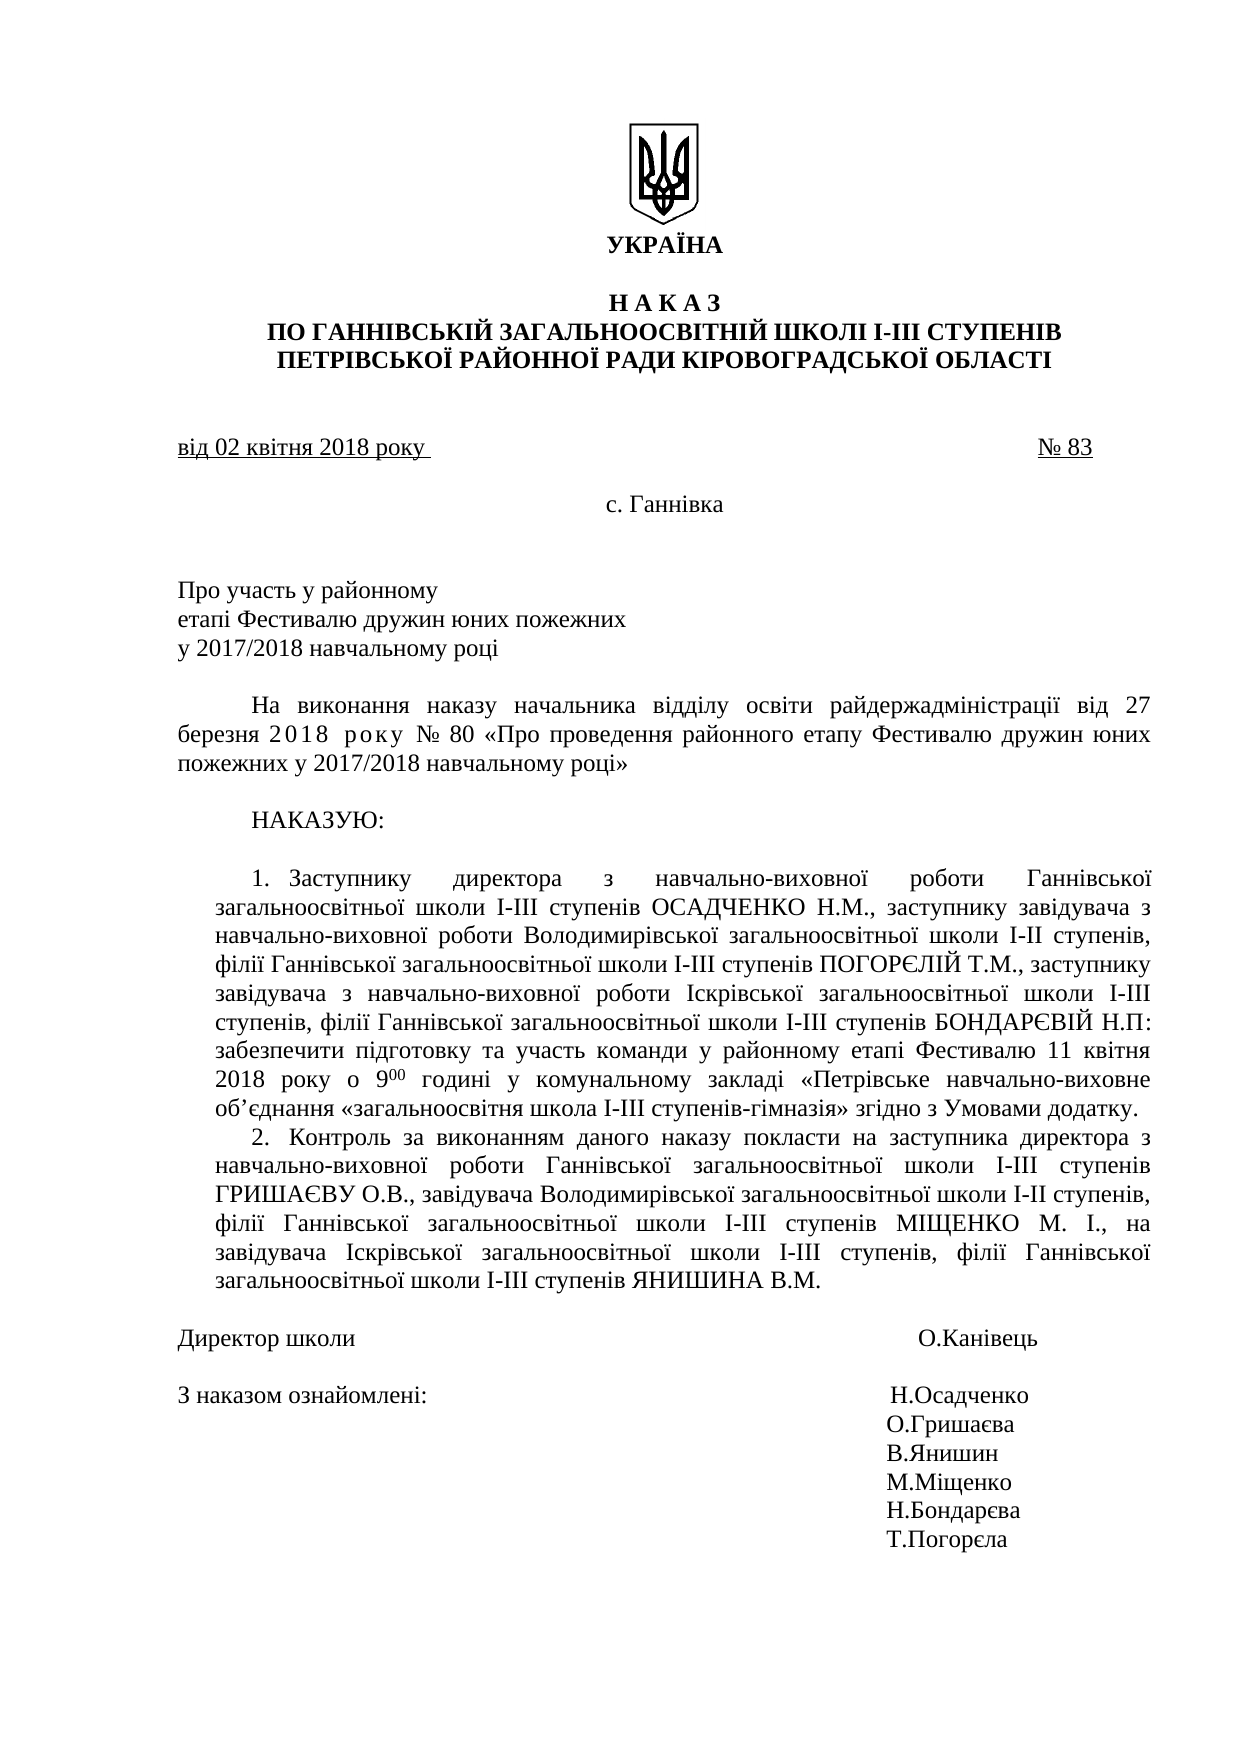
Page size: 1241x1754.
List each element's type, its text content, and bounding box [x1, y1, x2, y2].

text Директор школи О.Канівець [177, 1323, 1152, 1352]
list Заступнику директора з навчально-виховної роботи Ганнівської загальноосвітньої школи І-ІІІ ступенів ОСАДЧЕНКО Н.М., заступнику завідувача з навчально-виховної роботи Володимирівської загальноосвітньої школи І-ІІ ступенів, філії Ганнівської загальноосвітньої школи І-ІІІ ступенів ПОГОРЄЛІЙ Т.М., заступнику завідувача з навчально-виховної роботи Іскрівської загальноосвітньої школи І-ІІІ ступенів, філії Ганнівської загальноосвітньої школи І-ІІІ ступенів БОНДАРЄВІЙ Н.П: забезпечити підготовку та участь команди у районному етапі Фестивалю 11 квітня 2018 року о 900 годині у комунальному закладі «Петрівське навчально-виховне об’єднання «загальноосвітня школа І-ІІІ ступенів-гімназія» згідно з Умовами додатку. [177, 863, 1152, 1122]
text НАКАЗ [177, 288, 1152, 317]
text З наказом ознайомлені: Н.Осадченко [177, 1381, 1152, 1409]
text В.Янишин [886, 1438, 1152, 1467]
text На виконання наказу начальника відділу освіти райдержадміністрації від 27 березня 2018 року № 80 «Про проведення районного етапу Фестивалю дружин юних пожежних у 2017/2018 навчальному році» [177, 691, 1152, 777]
text НАКАЗУЮ: [177, 806, 1152, 834]
text ПЕТРІВСЬКОЇ РАЙОННОЇ РАДИ КІРОВОГРАДСЬКОЇ ОБЛАСТІ [177, 346, 1152, 374]
text Т.Погорєла [886, 1524, 1152, 1553]
text у 2017/2018 навчальному році [177, 633, 1152, 662]
text УКРАЇНА [177, 231, 1152, 259]
text Н.Бондарєва [886, 1496, 1152, 1524]
text М.Міщенко [886, 1467, 1152, 1496]
text етапі Фестивалю дружин юних пожежних [177, 604, 1152, 633]
text с. Ганнівка [177, 489, 1152, 518]
text О.Гришаєва [886, 1409, 1152, 1438]
list Контроль за виконанням даного наказу покласти на заступника директора з навчально-виховної роботи Ганнівської загальноосвітньої школи І-ІІІ ступенів ГРИШАЄВУ О.В., завідувача Володимирівської загальноосвітньої школи І-ІІ ступенів, філії Ганнівської загальноосвітньої школи І-ІІІ ступенів МІЩЕНКО М. І., на завідувача Іскрівської загальноосвітньої школи І-ІІІ ступенів, філії Ганнівської загальноосвітньої школи І-ІІІ ступенів ЯНИШИНА В.М. [177, 1122, 1152, 1294]
text Про участь у районному [177, 576, 1152, 604]
text ПО ГАННІВСЬКІЙ ЗАГАЛЬНООСВІТНІЙ ШКОЛІ І-ІІІ СТУПЕНІВ [177, 317, 1152, 346]
text від 02 квітня 2018 року № 83 [177, 432, 1152, 461]
